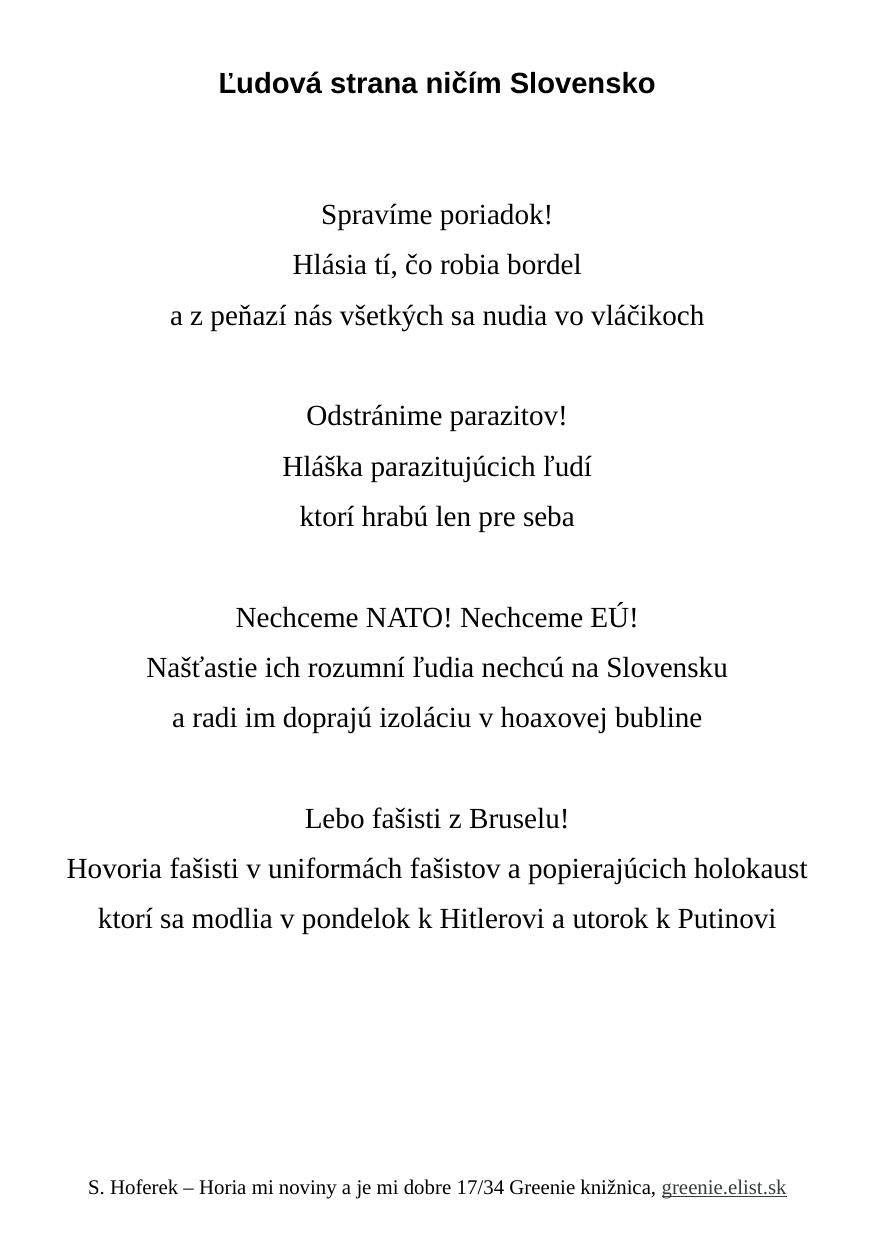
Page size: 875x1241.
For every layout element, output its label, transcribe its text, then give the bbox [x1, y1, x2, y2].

text Spravíme poriadok! Hlásia tí, čo robia bordel a z peňazí nás všetkých sa nudia vo vláčikoch Odstránime parazitov! Hláška parazitujúcich ľudí ktorí hrabú len pre seba Nechceme NATO! Nechceme EÚ! Našťastie ich rozumní ľudia nechcú na Slovensku a radi im doprajú izoláciu v hoaxovej bubline Lebo fašisti z Bruselu! Hovoria fašisti v uniformách fašistov a popierajúcich holokaust ktorí sa modlia v pondelok k Hitlerovi a utorok k Putinovi [41, 197, 833, 985]
text [41, 1088, 833, 1121]
subtitle Ľudová strana ničím Slovensko [41, 66, 833, 100]
